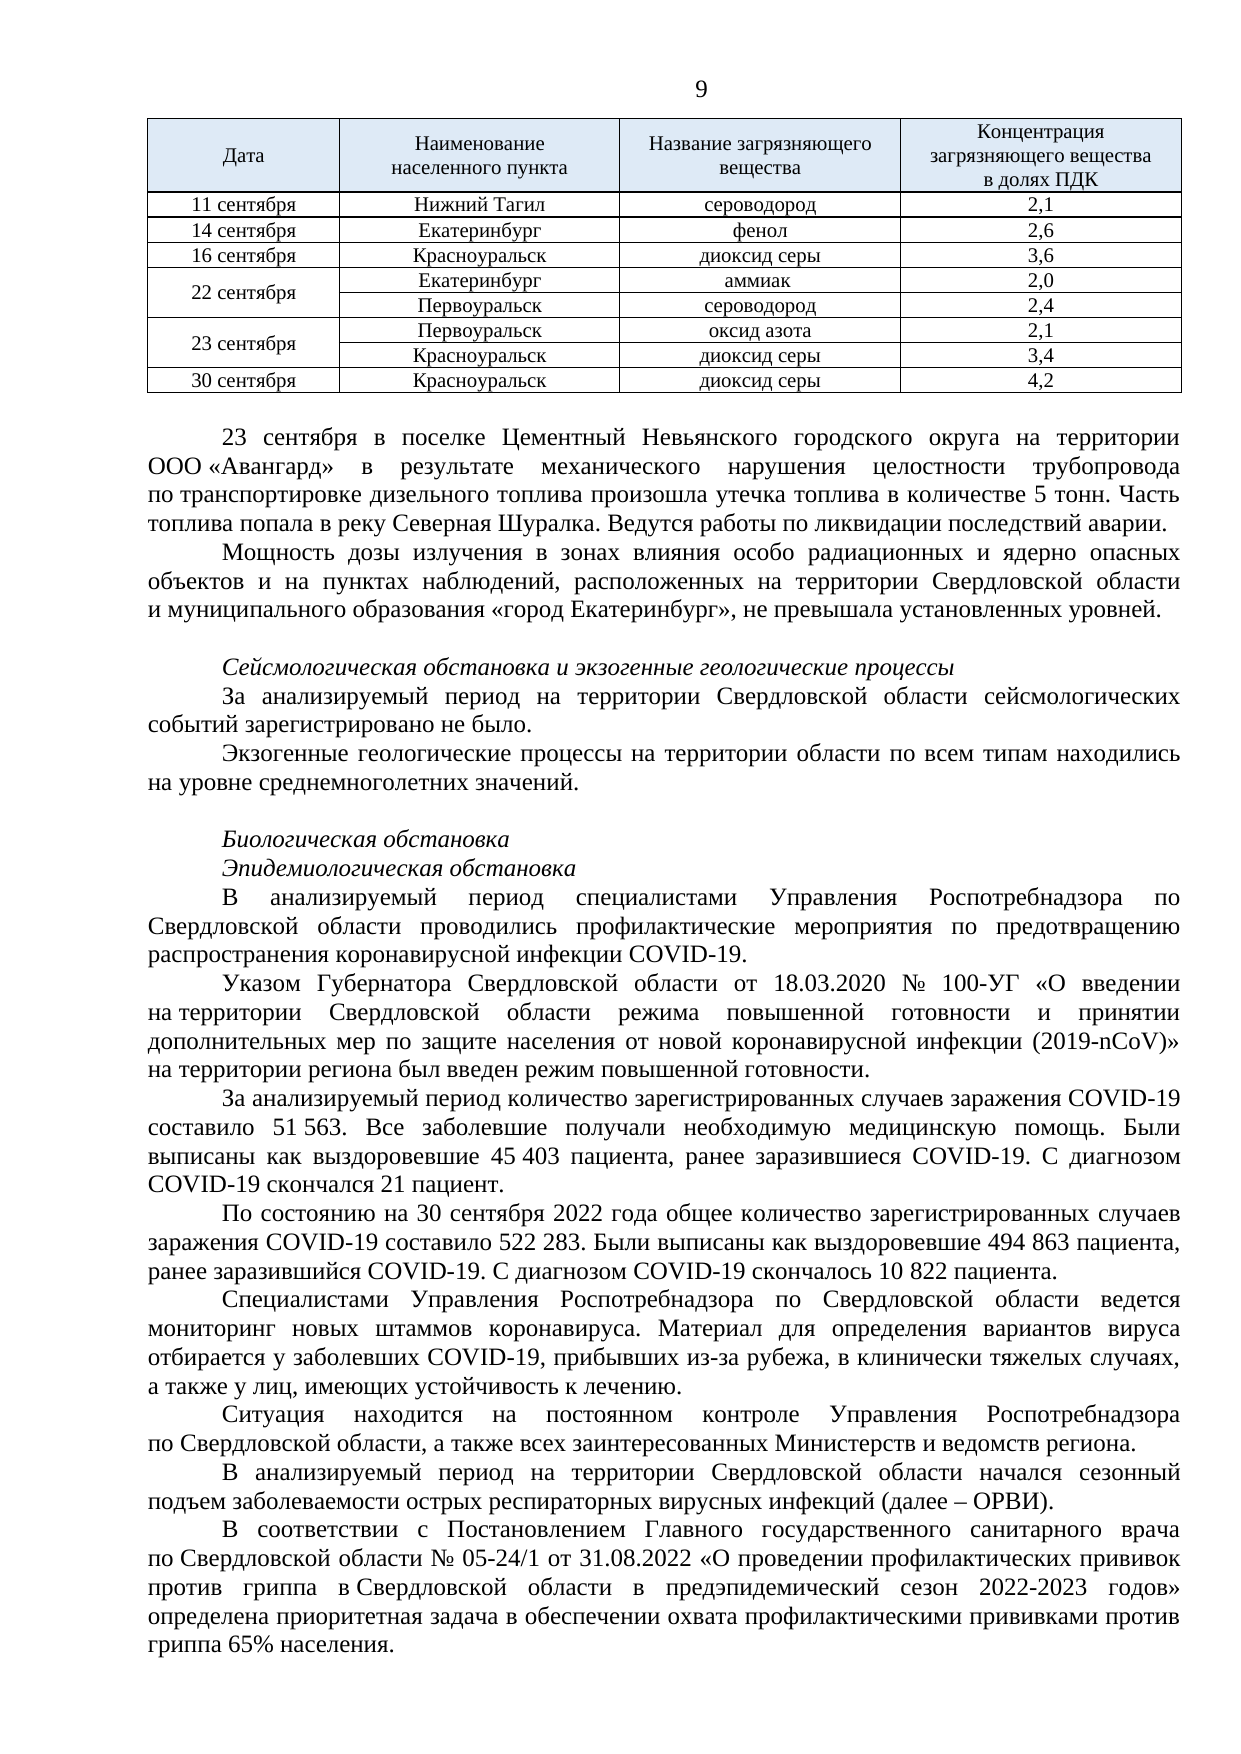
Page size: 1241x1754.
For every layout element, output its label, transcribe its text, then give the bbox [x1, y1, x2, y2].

table_cell фенол [620, 218, 900, 242]
table_cell Красноуральск [340, 368, 619, 392]
table_cell сероводород [620, 193, 900, 216]
text Специалистами Управления Роспотребнадзора по Свердловской области ведется мониторинг новых штаммов коронавируса. Материал для определения вариантов вируса отбирается у заболевших COVID-19, прибывших из-за рубежа, в клинически тяжелых случаях, а также у лиц, имеющих устойчивость к лечению. [148, 1284, 1181, 1399]
text В соответствии с Постановлением Главного государственного санитарного врача по Свердловской области № 05-24/1 от 31.08.2022 «О проведении профилактических прививок против гриппа в Свердловской области в предэпидемический сезон 2022-2023 годов» определена приоритетная задача в обеспечении охвата профилактическими прививками против гриппа 65% населения. [148, 1514, 1181, 1658]
table_cell 23 сентября [148, 318, 339, 367]
table_cell диоксид серы [620, 243, 900, 267]
text Ситуация находится на постоянном контроле Управления Роспотребнадзора по Свердловской области, а также всех заинтересованных Министерств и ведомств региона. [148, 1399, 1181, 1457]
table_cell сероводород [620, 293, 900, 317]
text В анализируемый период специалистами Управления Роспотребнадзора по Свердловской области проводились профилактические мероприятия по предотвращению распространения коронавирусной инфекции COVID-19. [148, 882, 1181, 968]
table_cell 22 сентября [148, 268, 339, 317]
text По состоянию на 30 сентября 2022 года общее количество зарегистрированных случаев заражения COVID-19 составило 522 283. Были выписаны как выздоровевшие 494 863 пациента, ранее заразившийся COVID-19. С диагнозом COVID-19 скончалось 10 822 пациента. [148, 1198, 1181, 1284]
table_cell 3,6 [901, 243, 1181, 267]
table_cell Екатеринбург [340, 268, 619, 292]
text За анализируемый период количество зарегистрированных случаев заражения COVID-19 составило 51 563. Все заболевшие получали необходимую медицинскую помощь. Были выписаны как выздоровевшие 45 403 пациента, ранее заразившиеся COVID-19. С диагнозом COVID-19 скончался 21 пациент. [148, 1083, 1181, 1198]
table_cell Первоуральск [340, 318, 619, 342]
text Эпидемиологическая обстановка [148, 853, 1181, 882]
table_cell 4,2 [901, 368, 1181, 392]
table_cell диоксид серы [620, 343, 900, 367]
table_cell оксид азота [620, 318, 900, 342]
text Указом Губернатора Свердловской области от 18.03.2020 № 100-УГ «О введении на территории Свердловской области режима повышенной готовности и принятии дополнительных мер по защите населения от новой коронавирусной инфекции (2019-nCoV)» на территории региона был введен режим повышенной готовности. [148, 968, 1181, 1083]
table_header Дата [148, 119, 339, 191]
table_cell 3,4 [901, 343, 1181, 367]
table_cell Первоуральск [340, 293, 619, 317]
table_cell диоксид серы [620, 368, 900, 392]
table_cell Красноуральск [340, 243, 619, 267]
table_cell 16 сентября [148, 243, 339, 267]
table_cell 2,6 [901, 218, 1181, 242]
table_cell 30 сентября [148, 368, 339, 392]
table_cell 14 сентября [148, 218, 339, 242]
text Биологическая обстановка [148, 824, 1181, 853]
table_cell Нижний Тагил [340, 193, 619, 216]
text Мощность дозы излучения в зонах влияния особо радиационных и ядерно опасных объектов и на пунктах наблюдений, расположенных на территории Свердловской области и муниципального образования «город Екатеринбург», не превышала установленных уровней. [148, 537, 1181, 623]
table_cell 2,1 [901, 318, 1181, 342]
table_cell аммиак [620, 268, 900, 292]
text 23 сентября в поселке Цементный Невьянского городского округа на территории ООО «Авангард» в результате механического нарушения целостности трубопровода по транспортировке дизельного топлива произошла утечка топлива в количестве 5 тонн. Часть топлива попала в реку Северная Шуралка. Ведутся работы по ликвидации последствий аварии. [148, 422, 1181, 537]
table_header Концентрация загрязняющего вещества в долях ПДК [901, 119, 1181, 191]
table_cell Красноуральск [340, 343, 619, 367]
table_cell 2,0 [901, 268, 1181, 292]
table_cell Екатеринбург [340, 218, 619, 242]
table_header Наименование населенного пункта [340, 119, 619, 191]
table_header Название загрязняющего вещества [620, 119, 900, 191]
table_cell 2,1 [901, 193, 1181, 216]
text В анализируемый период на территории Свердловской области начался сезонный подъем заболеваемости острых респираторных вирусных инфекций (далее – ОРВИ). [148, 1457, 1181, 1514]
text Сейсмологическая обстановка и экзогенные геологические процессы [148, 652, 1181, 681]
text За анализируемый период на территории Свердловской области сейсмологических событий зарегистрировано не было. [148, 681, 1181, 738]
table_cell 11 сентября [148, 193, 339, 216]
text Экзогенные геологические процессы на территории области по всем типам находились на уровне среднемноголетних значений. [148, 738, 1181, 796]
table_cell 2,4 [901, 293, 1181, 317]
